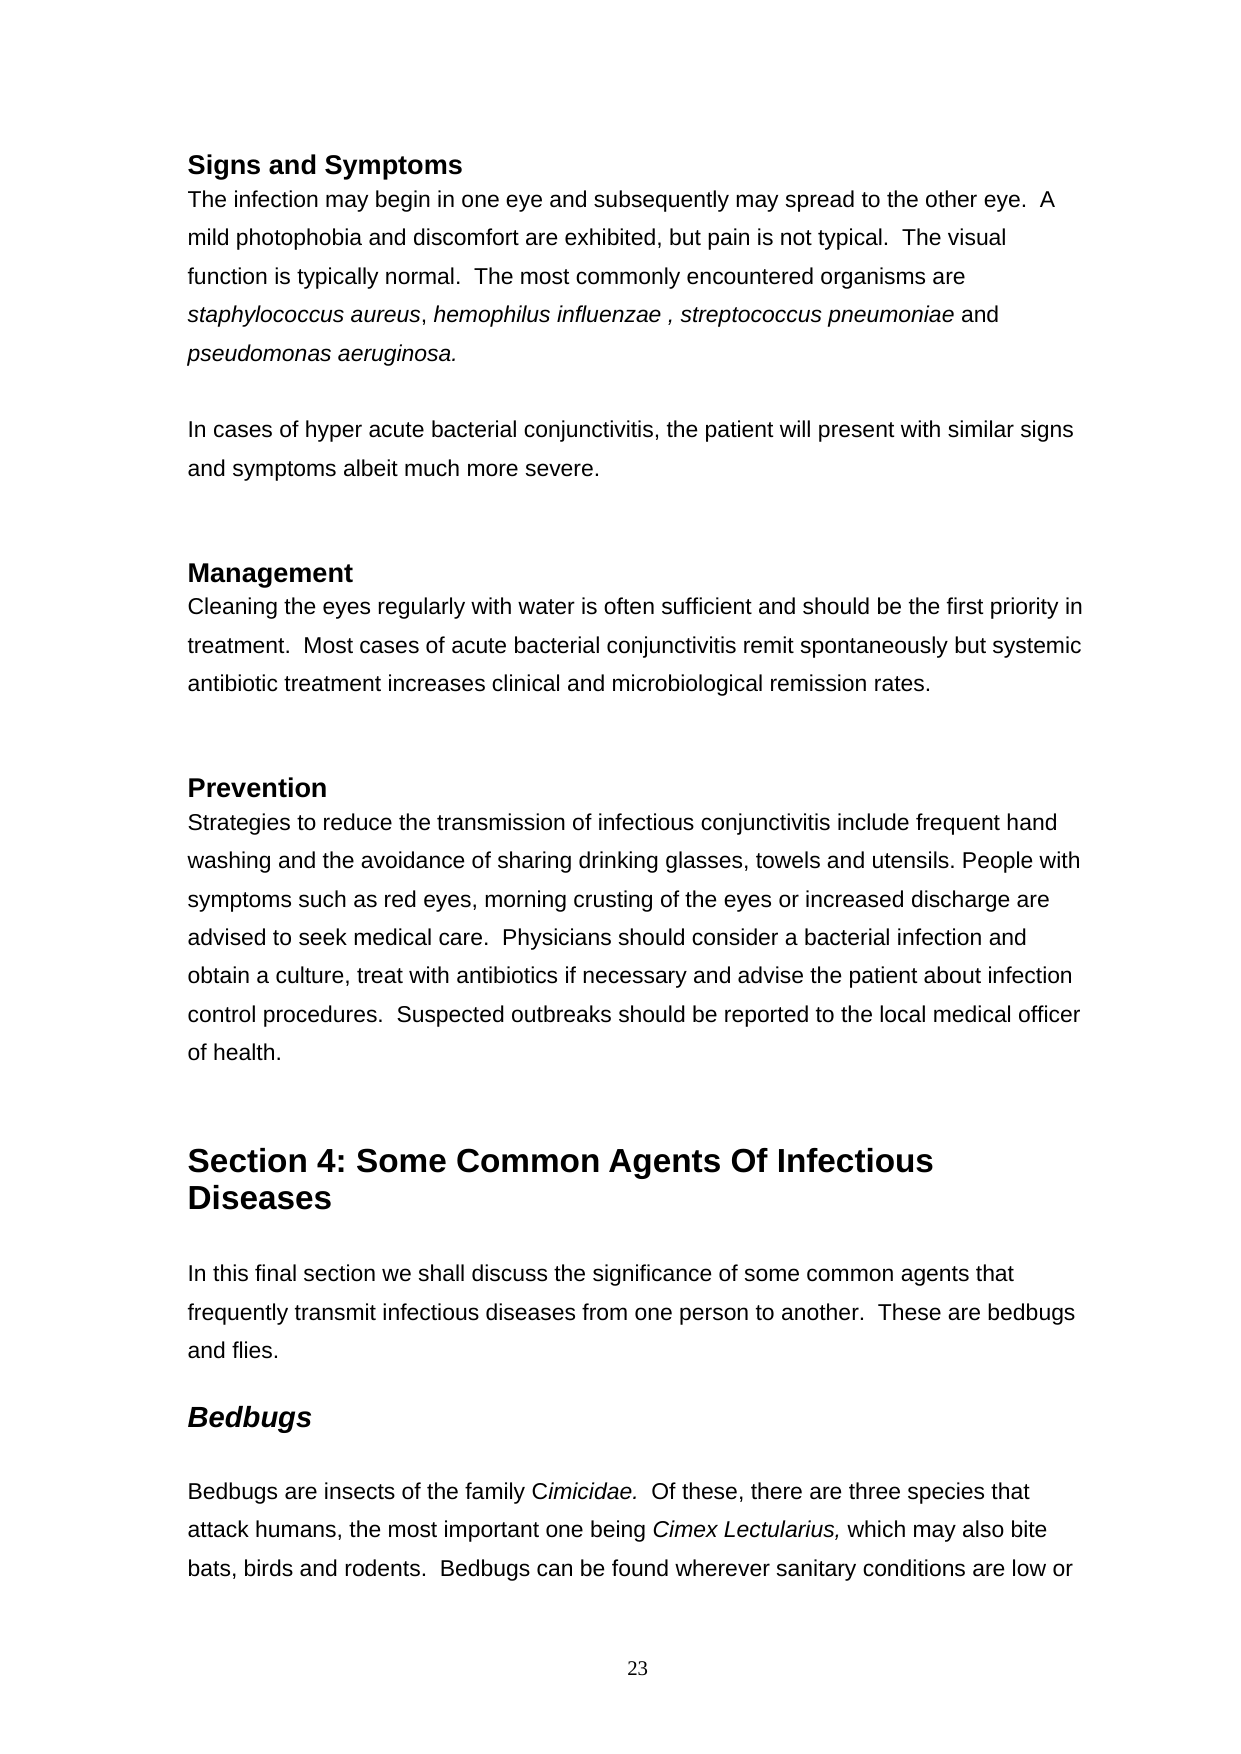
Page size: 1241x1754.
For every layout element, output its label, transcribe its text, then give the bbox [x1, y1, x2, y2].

text Cleaning the eyes regularly with water is often sufficient and should be the first priority in treatment. Most cases of acute bacterial conjunctivitis remit spontaneously but systemic antibiotic treatment increases clinical and microbiological remission rates. [187, 594, 1087, 697]
subtitle Management [187, 557, 1087, 588]
text In cases of hyper acute bacterial conjunctivitis, the patient will present with similar signs and symptoms albeit much more severe. [187, 417, 1087, 481]
subtitle Prevention [187, 773, 1087, 803]
text Strategies to reduce the transmission of infectious conjunctivitis include frequent hand washing and the avoidance of sharing drinking glasses, towels and utensils. People with symptoms such as red eyes, morning crusting of the eyes or increased discharge are advised to seek medical care. Physicians should consider a bacterial infection and obtain a culture, treat with antibiotics if necessary and advise the patient about infection control procedures. Suspected outbreaks should be reported to the local medical officer of health. [187, 809, 1087, 1066]
text In this final section we shall discuss the significance of some common agents that frequently transmit infectious diseases from one person to another. These are bedbugs and flies. [187, 1261, 1087, 1364]
subtitle Signs and Symptoms [187, 150, 1087, 180]
subtitle Bedbugs [187, 1401, 1087, 1434]
text Bedbugs are insects of the family Cimicidae. Of these, there are three species that attack humans, the most important one being Cimex Lectularius, which may also bite bats, birds and rodents. Bedbugs can be found wherever sanitary conditions are low or [187, 1479, 1087, 1581]
subtitle Section 4: Some Common Agents Of Infectious Diseases [187, 1142, 1087, 1216]
text The infection may begin in one eye and subsequently may spread to the other eye. A mild photophobia and discomfort are exhibited, but pain is not typical. The visual function is typically normal. The most commonly encountered organisms are staphylococcus aureus, hemophilus influenzae , streptococcus pneumoniae and pseudomonas aeruginosa. [187, 187, 1087, 366]
